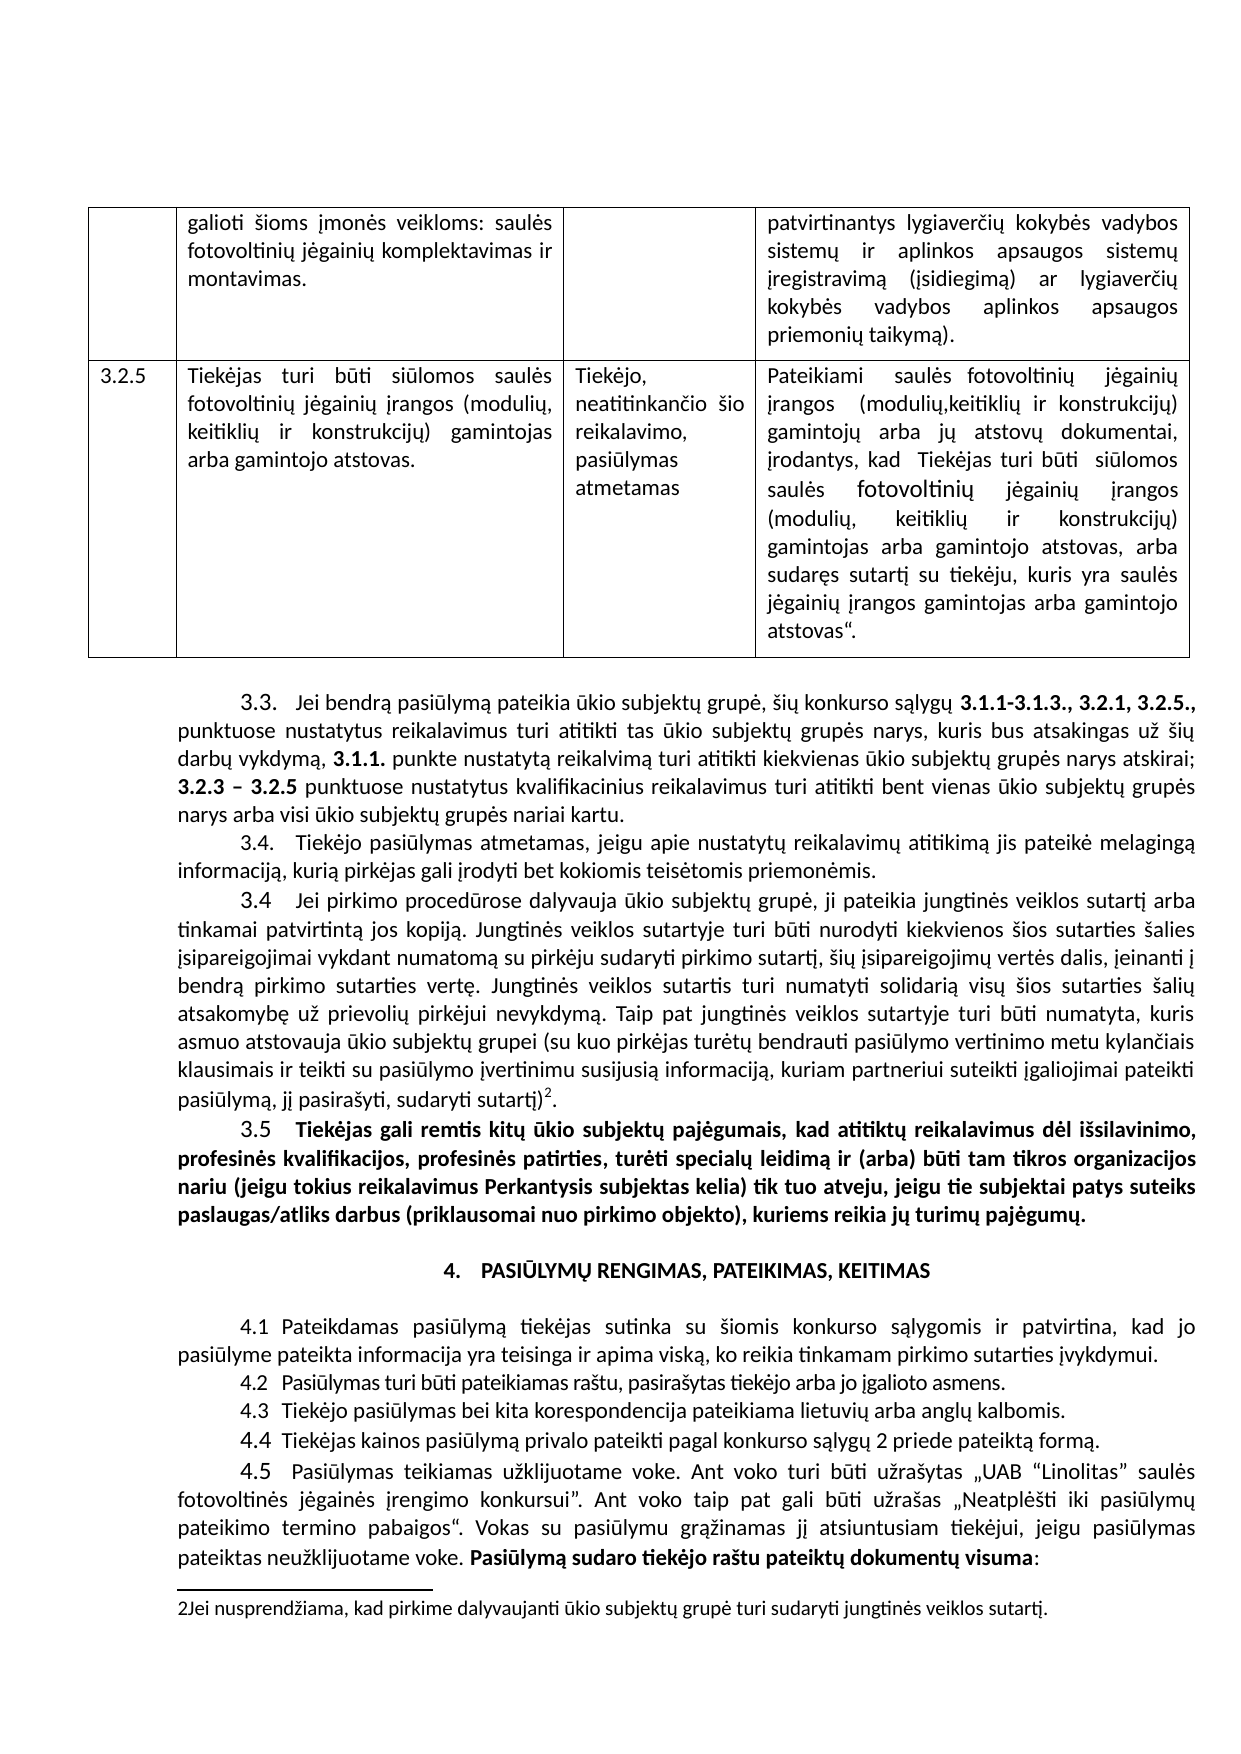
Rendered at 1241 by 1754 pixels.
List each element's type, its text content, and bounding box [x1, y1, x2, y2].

table_cell [564, 208, 755, 360]
list Tiekėjo pasiūlymas atmetamas, jeigu apie nustatytų reikalavimų atitikimą jis pateikė melagingą informaciją, kurią pirkėjas gali įrodyti bet kokiomis teisėtomis priemonėmis. [177, 828, 1197, 884]
table_cell 3.2.5 [89, 361, 176, 657]
table_cell Tiekėjo, neatitinkančio šio reikalavimo, pasiūlymas atmetamas [564, 361, 755, 657]
list Tiekėjas kainos pasiūlymą privalo pateikti pagal konkurso sąlygų 2 priede pateiktą formą. [177, 1424, 1197, 1455]
table_cell [89, 208, 176, 360]
table_cell galioti šioms įmonės veikloms: saulės fotovoltinių jėgainių komplektavimas ir montavimas. [177, 208, 563, 360]
list Pasiūlymas turi būti pateikiamas raštu, pasirašytas tiekėjo arba jo įgalioto asmens. [177, 1368, 1197, 1396]
list Tiekėjas gali remtis kitų ūkio subjektų pajėgumais, kad atitiktų reikalavimus dėl išsilavinimo, profesinės kvalifikacijos, profesinės patirties, turėti specialų leidimą ir (arba) būti tam tikros organizacijos nariu (jeigu tokius reikalavimus Perkantysis subjektas kelia) tik tuo atveju, jeigu tie subjektai patys suteiks paslaugas/atliks darbus (priklausomai nuo pirkimo objekto), kuriems reikia jų turimų pajėgumų. [177, 1113, 1197, 1228]
list Jei nusprendžiama, kad pirkime dalyvaujanti ūkio subjektų grupė turi sudaryti jungtinės veiklos sutartį. [177, 1596, 1197, 1621]
list Jei bendrą pasiūlymą pateikia ūkio subjektų grupė, šių konkurso sąlygų 3.1.1-3.1.3., 3.2.1, 3.2.5., punktuose nustatytus reikalavimus turi atitikti tas ūkio subjektų grupės narys, kuris bus atsakingas už šių darbų vykdymą, 3.1.1. punkte nustatytą reikalvimą turi atitikti kiekvienas ūkio subjektų grupės narys atskirai; 3.2.3 – 3.2.5 punktuose nustatytus kvalifikacinius reikalavimus turi atitikti bent vienas ūkio subjektų grupės narys arba visi ūkio subjektų grupės nariai kartu. [177, 686, 1197, 828]
table_cell Tiekėjas turi būti siūlomos saulės fotovoltinių jėgainių įrangos (modulių, keitiklių ir konstrukcijų) gamintojas arba gamintojo atstovas. [177, 361, 563, 657]
table_cell Pateikiami saulės fotovoltinių jėgainių įrangos (modulių,keitiklių ir konstrukcijų) gamintojų arba jų atstovų dokumentai, įrodantys, kad Tiekėjas turi būti siūlomos saulės fotovoltinių jėgainių įrangos (modulių, keitiklių ir konstrukcijų) gamintojas arba gamintojo atstovas, arba sudaręs sutartį su tiekėju, kuris yra saulės jėgainių įrangos gamintojas arba gamintojo atstovas“. [756, 361, 1189, 657]
list Pateikdamas pasiūlymą tiekėjas sutinka su šiomis konkurso sąlygomis ir patvirtina, kad jo pasiūlyme pateikta informacija yra teisinga ir apima viską, ko reikia tinkamam pirkimo sutarties įvykdymui. [177, 1312, 1197, 1368]
list Pasiūlymas teikiamas užklijuotame voke. Ant voko turi būti užrašytas „UAB “Linolitas” saulės fotovoltinės jėgainės įrengimo konkursui”. Ant voko taip pat gali būti užrašas „Neatplėšti iki pasiūlymų pateikimo termino pabaigos“. Vokas su pasiūlymu grąžinamas jį atsiuntusiam tiekėjui, jeigu pasiūlymas pateiktas neužklijuotame voke. Pasiūlymą sudaro tiekėjo raštu pateiktų dokumentų visuma: [177, 1455, 1197, 1572]
list Tiekėjo pasiūlymas bei kita korespondencija pateikiama lietuvių arba anglų kalbomis. [177, 1396, 1197, 1424]
table_cell patvirtinantys lygiaverčių kokybės vadybos sistemų ir aplinkos apsaugos sistemų įregistravimą (įsidiegimą) ar lygiaverčių kokybės vadybos aplinkos apsaugos priemonių taikymą). [756, 208, 1189, 360]
subtitle PASIŪLYMŲ RENGIMAS, PATEIKIMAS, KEITIMAS [177, 1256, 1197, 1284]
list Jei pirkimo procedūrose dalyvauja ūkio subjektų grupė, ji pateikia jungtinės veiklos sutartį arba tinkamai patvirtintą jos kopiją. Jungtinės veiklos sutartyje turi būti nurodyti kiekvienos šios sutarties šalies įsipareigojimai vykdant numatomą su pirkėju sudaryti pirkimo sutartį, šių įsipareigojimų vertės dalis, įeinanti į bendrą pirkimo sutarties vertę. Jungtinės veiklos sutartis turi numatyti solidarią visų šios sutarties šalių atsakomybę už prievolių pirkėjui nevykdymą. Taip pat jungtinės veiklos sutartyje turi būti numatyta, kuris asmuo atstovauja ūkio subjektų grupei (su kuo pirkėjas turėtų bendrauti pasiūlymo vertinimo metu kylančiais klausimais ir teikti su pasiūlymo įvertinimu susijusią informaciją, kuriam partneriui suteikti įgaliojimai pateikti pasiūlymą, jį pasirašyti, sudaryti sutartį). [177, 884, 1197, 1113]
